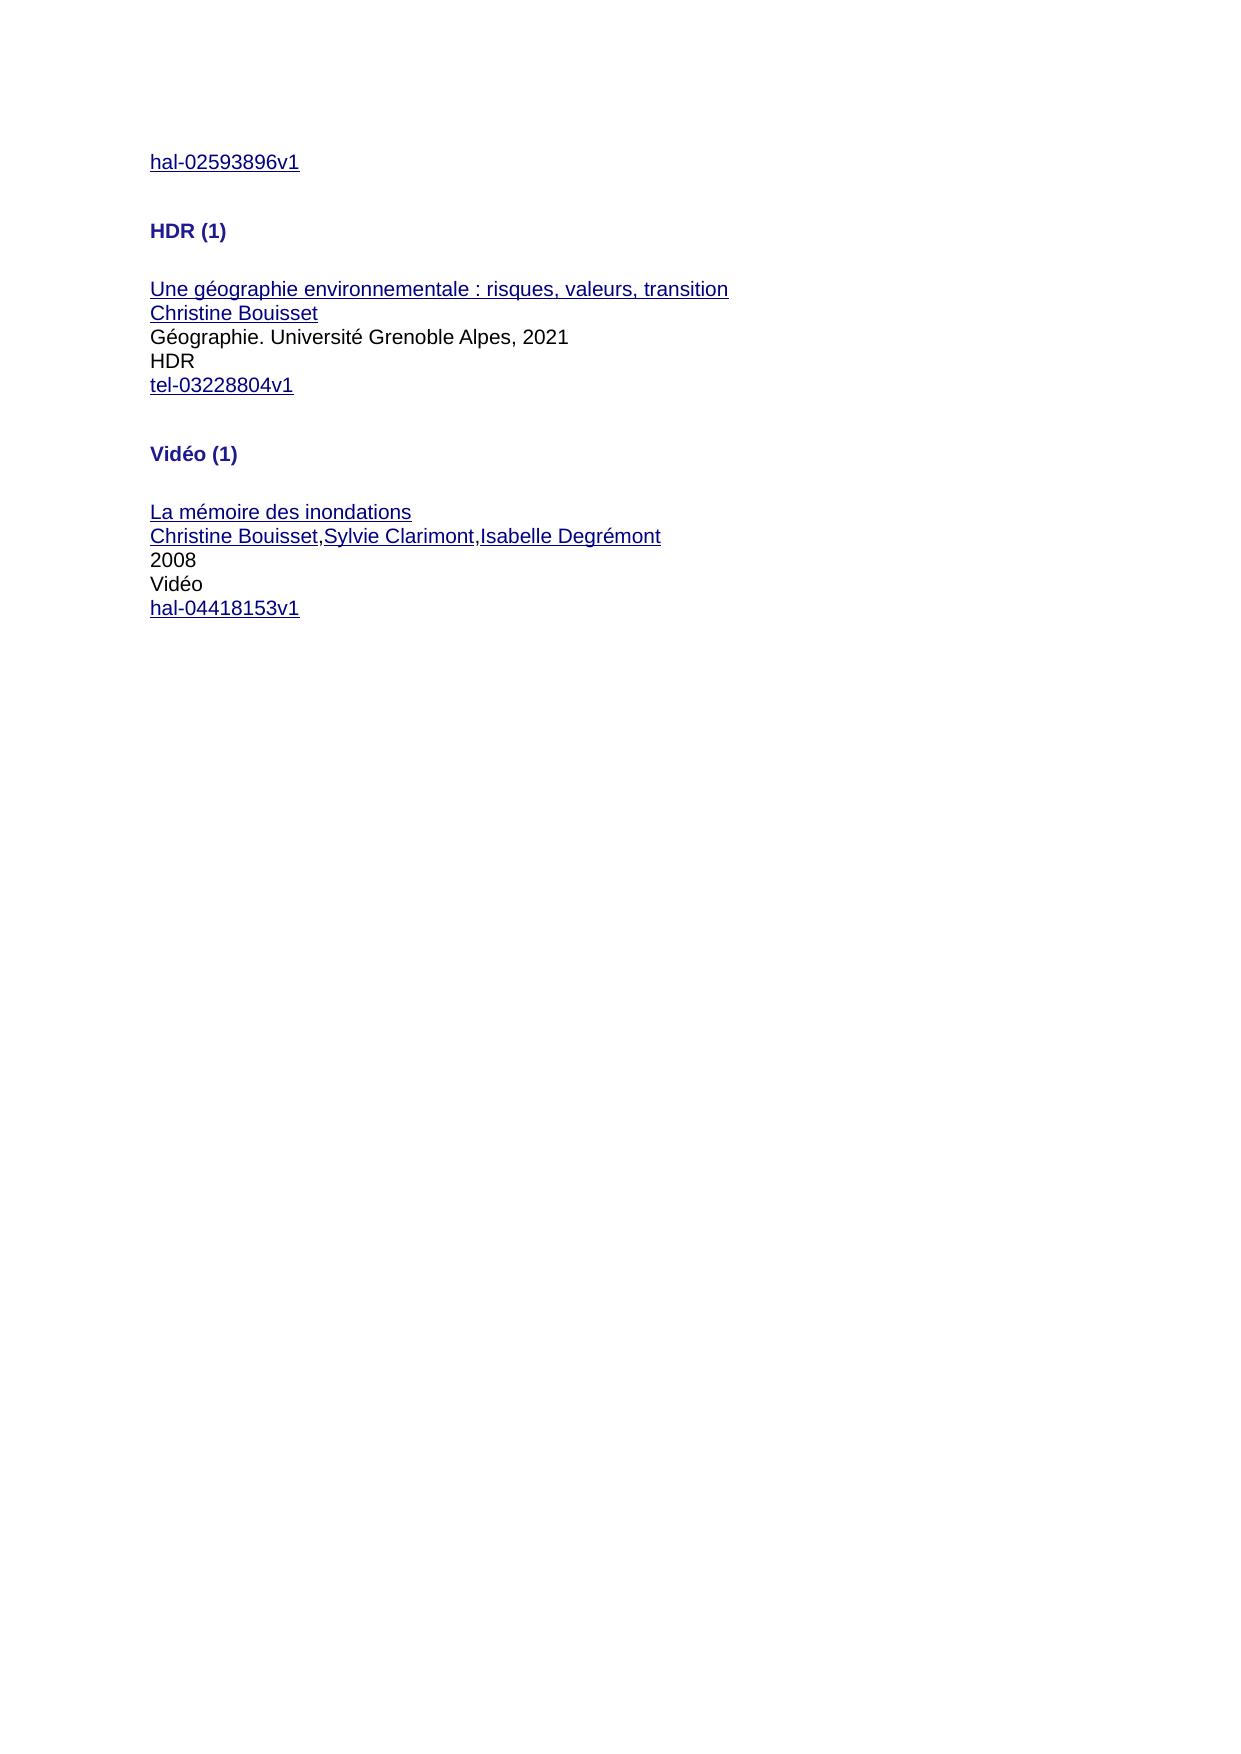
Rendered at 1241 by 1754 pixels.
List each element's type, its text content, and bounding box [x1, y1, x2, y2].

table_cell hal-02593896v1 [150, 150, 1090, 174]
subtitle HDR (1) [150, 219, 1090, 243]
table_header La mémoire des inondations Christine Bouisset,Sylvie Clarimont,Isabelle Degrémont 2008 Vidéo hal-04418153v1 [150, 500, 1090, 620]
table_header Une géographie environnementale : risques, valeurs, transition Christine Bouisset Géographie. Université Grenoble Alpes, 2021 HDR tel-03228804v1 [150, 277, 1090, 397]
subtitle Vidéo (1) [150, 442, 1090, 466]
